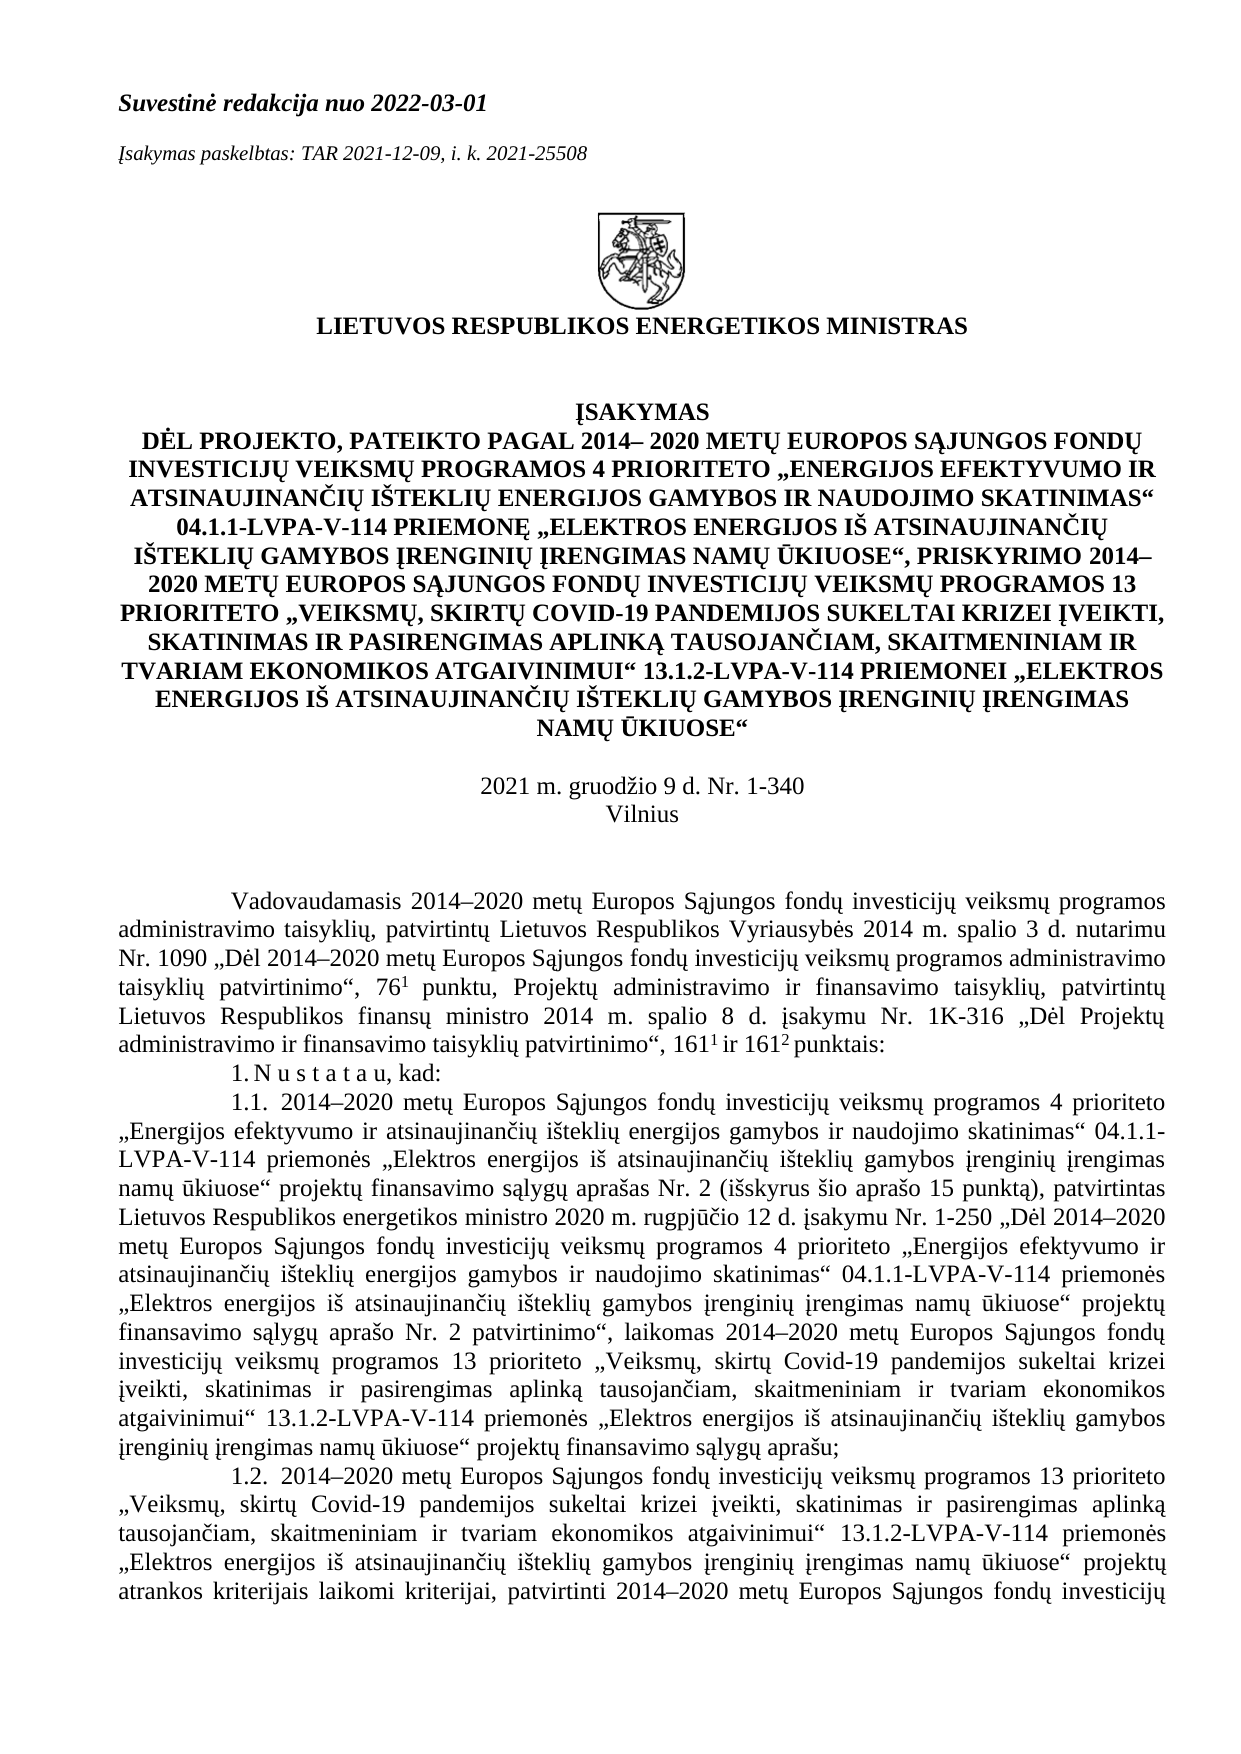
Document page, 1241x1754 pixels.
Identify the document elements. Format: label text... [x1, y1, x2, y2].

text DĖL PROJEKTO, PATEIKTO PAGAL 2014– 2020 METŲ EUROPOS SĄJUNGOS FONDŲ INVESTICIJŲ VEIKSMŲ PROGRAMOS 4 PRIORITETO „ENERGIJOS EFEKTYVUMO IR ATSINAUJINANČIŲ IŠTEKLIŲ ENERGIJOS GAMYBOS IR NAUDOJIMO SKATINIMAS“ 04.1.1-LVPA-V-114 PRIEMONĘ „ELEKTROS ENERGIJOS IŠ ATSINAUJINANČIŲ IŠTEKLIŲ GAMYBOS ĮRENGINIŲ ĮRENGIMAS NAMŲ ŪKIUOSE“, priskyrimo 2014–2020 METŲ EUROPOS SĄJUNGOS FONDŲ INVESTICIJŲ VEIKSMŲ PROGRAMOS 13 PRIORITETO „VEIKSMŲ, SKIRTŲ COVID-19 PANDEMIJOS SUKELTAI KRIZEI ĮVEIKTI, SKATINIMAS IR PASIRENGIMAS APLINKĄ TAUSOJANČIAM, SKAITMENINIAM IR TVARIAM EKONOMIKOS ATGAIVINIMUI“ 13.1.2-LVPA-V-114 PRIEMONEI „ELEKTROS ENERGIJOS IŠ ATSINAUJINANČIŲ IŠTEKLIŲ GAMYBOS ĮRENGINIŲ ĮRENGIMAS NAMŲ ŪKIUOSE“ [118, 426, 1166, 742]
text 1.1. 2014–2020 metų Europos Sąjungos fondų investicijų veiksmų programos 4 prioriteto „Energijos efektyvumo ir atsinaujinančių išteklių energijos gamybos ir naudojimo skatinimas“ 04.1.1-LVPA-V-114 priemonės „Elektros energijos iš atsinaujinančių išteklių gamybos įrenginių įrengimas namų ūkiuose“ projektų finansavimo sąlygų aprašas Nr. 2 (išskyrus šio aprašo 15 punktą), patvirtintas Lietuvos Respublikos energetikos ministro 2020 m. rugpjūčio 12 d. įsakymu Nr. 1-250 „Dėl 2014–2020 metų Europos Sąjungos fondų investicijų veiksmų programos 4 prioriteto „Energijos efektyvumo ir atsinaujinančių išteklių energijos gamybos ir naudojimo skatinimas“ 04.1.1-LVPA-V-114 priemonės „Elektros energijos iš atsinaujinančių išteklių gamybos įrenginių įrengimas namų ūkiuose“ projektų finansavimo sąlygų aprašo Nr. 2 patvirtinimo“, laikomas 2014–2020 metų Europos Sąjungos fondų investicijų veiksmų programos 13 prioriteto „Veiksmų, skirtų Covid-19 pandemijos sukeltai krizei įveikti, skatinimas ir pasirengimas aplinką tausojančiam, skaitmeniniam ir tvariam ekonomikos atgaivinimui“ 13.1.2-LVPA-V-114 priemonės „Elektros energijos iš atsinaujinančių išteklių gamybos įrenginių įrengimas namų ūkiuose“ projektų finansavimo sąlygų aprašu; [118, 1087, 1166, 1461]
text 2021 m. gruodžio 9 d. Nr. 1-340 [118, 771, 1166, 799]
text lIETUVOS RESPUBLIKOS energetikos MINISTRAS [118, 311, 1166, 339]
text ĮSAKYMAS [118, 397, 1166, 426]
text 1. N u s t a t a u, kad: [118, 1058, 1166, 1087]
text Įsakymas paskelbtas: TAR 2021-12-09, i. k. 2021-25508 [118, 141, 1166, 165]
text Vadovaudamasis 2014–2020 metų Europos Sąjungos fondų investicijų veiksmų programos administravimo taisyklių, patvirtintų Lietuvos Respublikos Vyriausybės 2014 m. spalio 3 d. nutarimu Nr. 1090 „Dėl 2014–2020 metų Europos Sąjungos fondų investicijų veiksmų programos administravimo taisyklių patvirtinimo“, 761 punktu, Projektų administravimo ir finansavimo taisyklių, patvirtintų Lietuvos Respublikos finansų ministro 2014 m. spalio 8 d. įsakymu Nr. 1K-316 „Dėl Projektų administravimo ir finansavimo taisyklių patvirtinimo“, 1611 ir 1612 punktais: [118, 886, 1166, 1058]
text 1.2. 2014–2020 metų Europos Sąjungos fondų investicijų veiksmų programos 13 prioriteto „Veiksmų, skirtų Covid-19 pandemijos sukeltai krizei įveikti, skatinimas ir pasirengimas aplinką tausojančiam, skaitmeniniam ir tvariam ekonomikos atgaivinimui“ 13.1.2-LVPA-V-114 priemonės „Elektros energijos iš atsinaujinančių išteklių gamybos įrenginių įrengimas namų ūkiuose“ projektų atrankos kriterijais laikomi kriterijai, patvirtinti 2014–2020 metų Europos Sąjungos fondų investicijų [118, 1461, 1166, 1604]
text Vilnius [118, 799, 1166, 828]
text Suvestinė redakcija nuo 2022-03-01 [118, 88, 1166, 117]
